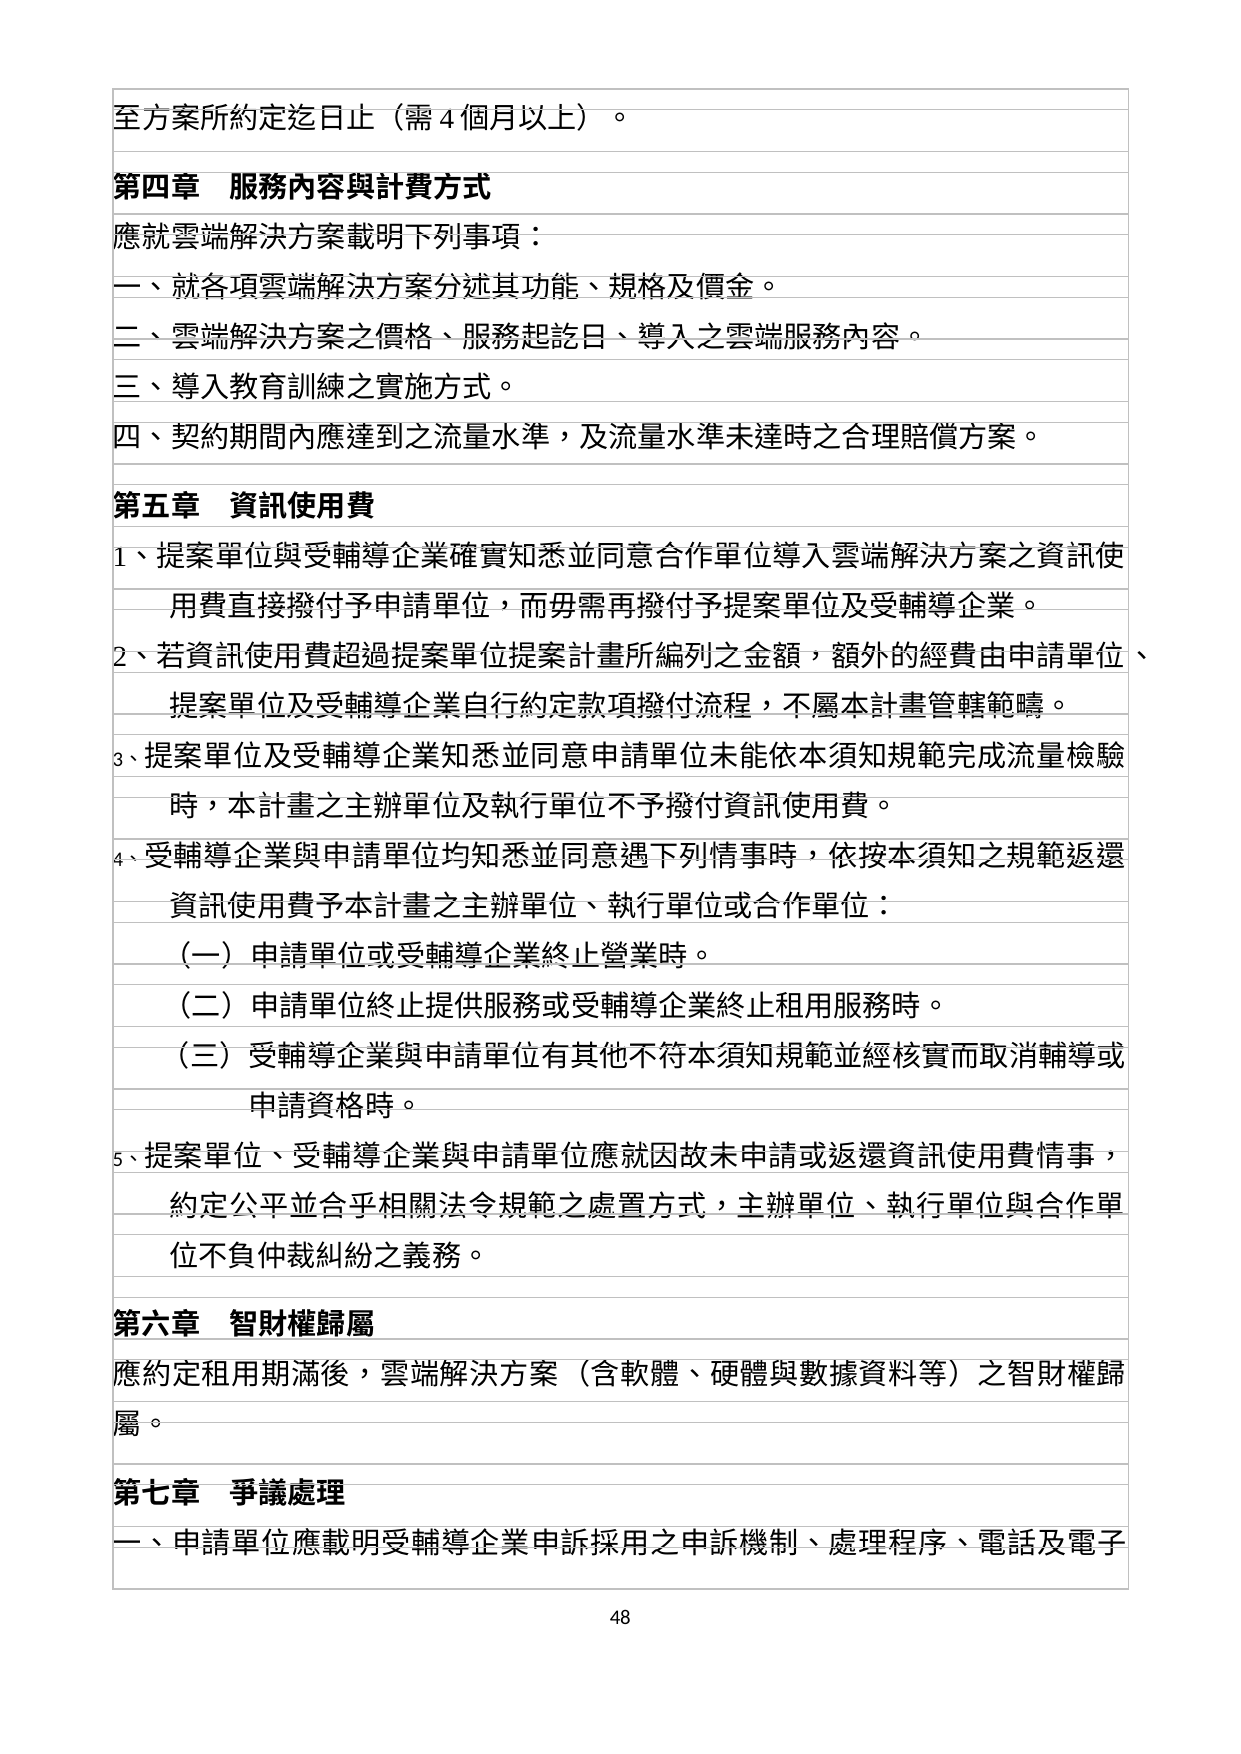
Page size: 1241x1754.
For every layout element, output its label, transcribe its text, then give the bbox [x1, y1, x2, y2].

text （三）受輔導企業與申請單位有其他不符本須知規範並經核實而取消輔導或申請資格時。 [161, 1048, 1128, 1088]
text 一、就各項雲端解決方案分述其功能、規格及價金。 [192, 277, 320, 297]
list 受輔導企業與申請單位均知悉並同意遇下列情事時，依按本須知之規範返還資訊使用費予本計畫之主辦單位、執行單位或合作單位： [114, 826, 1128, 838]
text 依申請單位與受輔導企業之約定，於完成導入雲端解決方案之日後擇日起算，至方案所約定迄日止（需4個月以上）。 [114, 90, 1128, 109]
text [114, 402, 1128, 407]
text 二、雲端解決方案之價格、服務起訖日、導入之雲端服務內容。 [114, 307, 1128, 338]
text （三）受輔導企業與申請單位有其他不符本須知規範並經核實而取消輔導或申請資格時。 [161, 1090, 1128, 1109]
list 受輔導企業與申請單位均知悉並同意遇下列情事時，依按本須知之規範返還資訊使用費予本計畫之主辦單位、執行單位或合作單位： [114, 860, 1128, 901]
text 一、就各項雲端解決方案分述其功能、規格及價金。 [703, 277, 738, 297]
text 第五章 資訊使用費 [114, 485, 1128, 526]
text [162, 976, 1128, 984]
text 四、契約期間內應達到之流量水準，及流量水準未達時之合理賠償方案。 [114, 423, 1128, 457]
list 提案單位、受輔導企業與申請單位應就因故未申請或返還資訊使用費情事，約定公平並合乎相關法令規範之處置方式，主辦單位、執行單位與合作單位不負仲裁糾紛之義務。 [114, 1126, 1128, 1151]
text 一、申請單位應載明受輔導企業申訴採用之申訴機制、處理程序、電話及電子郵件信箱等相關聯絡資訊。 [114, 1548, 1128, 1563]
text （一）申請單位或受輔導企業終止營業時。 [162, 965, 1128, 976]
text [114, 1465, 1128, 1484]
text [114, 157, 1128, 172]
list 若資訊使用費超過提案單位提案計畫所編列之金額，額外的經費由申請單位、提案單位及受輔導企業自行約定款項撥付流程，不屬本計畫管轄範疇。 [114, 626, 1128, 651]
text （二）申請單位終止提供服務或受輔導企業終止租用服務時。 [162, 985, 1128, 1026]
text 一、就各項雲端解決方案分述其功能、規格及價金。 [541, 277, 614, 297]
list 若資訊使用費超過提案單位提案計畫所編列之金額，額外的經費由申請單位、提案單位及受輔導企業自行約定款項撥付流程，不屬本計畫管轄範疇。 [114, 715, 1128, 726]
text 三、導入教育訓練之實施方式。 [114, 360, 1128, 401]
list 時，本計畫之主辦單位及執行單位不予撥付資訊使用費。 [114, 798, 1128, 826]
text 一、申請單位應載明受輔導企業申訴採用之申訴機制、處理程序、電話及電子郵件信箱等相關聯絡資訊。 [114, 1527, 1128, 1547]
text 應就雲端解決方案載明下列事項： [114, 235, 1128, 257]
list 提案單位、受輔導企業與申請單位應就因故未申請或返還資訊使用費情事，約定公平並合乎相關法令規範之處置方式，主辦單位、執行單位與合作單位不負仲裁糾紛之義務。 [114, 1235, 1128, 1276]
text 一、就各項雲端解決方案分述其功能、規格及價金。 [338, 277, 362, 297]
list 若資訊使用費超過提案單位提案計畫所編列之金額，額外的經費由申請單位、提案單位及受輔導企業自行約定款項撥付流程，不屬本計畫管轄範疇。 [114, 673, 1128, 713]
text 第六章 智財權歸屬 [114, 1298, 1128, 1338]
list 受輔導企業與申請單位均知悉並同意遇下列情事時，依按本須知之規範返還資訊使用費予本計畫之主辦單位、執行單位或合作單位： [114, 902, 1128, 922]
text 一、就各項雲端解決方案分述其功能、規格及價金。 [741, 277, 1128, 297]
text （三）受輔導企業與申請單位有其他不符本須知規範並經核實而取消輔導或申請資格時。 [161, 1027, 1128, 1047]
text 應約定租用期滿後，雲端解決方案（含軟體、硬體與數據資料等）之智財權歸屬。 [114, 1345, 1128, 1359]
list 提案單位及受輔導企業知悉並同意申請單位未能依本須知規範完成流量檢驗 [114, 735, 1128, 776]
text 應約定租用期滿後，雲端解決方案（含軟體、硬體與數據資料等）之智財權歸屬。 [114, 1402, 1128, 1422]
list 提案單位、受輔導企業與申請單位應就因故未申請或返還資訊使用費情事，約定公平並合乎相關法令規範之處置方式，主辦單位、執行單位與合作單位不負仲裁糾紛之義務。 [114, 1173, 1128, 1213]
text 一、就各項雲端解決方案分述其功能、規格及價金。 [114, 298, 1128, 307]
text 一、申請單位應載明受輔導企業申訴採用之申訴機制、處理程序、電話及電子郵件信箱等相關聯絡資訊。 [114, 1513, 1128, 1526]
list 提案單位與受輔導企業確實知悉並同意合作單位導入雲端解決方案之資訊使用費直接撥付予申請單位，而毋需再撥付予提案單位及受輔導企業。 [114, 527, 1128, 547]
text [114, 476, 1128, 484]
text 二、雲端解決方案之價格、服務起訖日、導入之雲端服務內容。 [114, 340, 1128, 357]
text 第四章 服務內容與計費方式 [114, 173, 1128, 207]
text 一、就各項雲端解決方案分述其功能、規格及價金。 [387, 277, 444, 297]
list 提案單位與受輔導企業確實知悉並同意合作單位導入雲端解決方案之資訊使用費直接撥付予申請單位，而毋需再撥付予提案單位及受輔導企業。 [114, 590, 1128, 609]
list 提案單位、受輔導企業與申請單位應就因故未申請或返還資訊使用費情事，約定公平並合乎相關法令規範之處置方式，主辦單位、執行單位與合作單位不負仲裁糾紛之義務。 [114, 1215, 1128, 1234]
text 第七章 爭議處理 [114, 1485, 1128, 1513]
text 應就雲端解決方案載明下列事項： [114, 215, 1128, 234]
text [114, 407, 1128, 422]
text 應就雲端解決方案載明下列事項： [114, 207, 1128, 213]
text 一、就各項雲端解決方案分述其功能、規格及價金。 [439, 277, 538, 297]
list 提案單位、受輔導企業與申請單位應就因故未申請或返還資訊使用費情事，約定公平並合乎相關法令規範之處置方式，主辦單位、執行單位與合作單位不負仲裁糾紛之義務。 [114, 1152, 1128, 1172]
text 應約定租用期滿後，雲端解決方案（含軟體、硬體與數據資料等）之智財權歸屬。 [114, 1360, 1128, 1401]
list [114, 777, 1128, 797]
text 一、就各項雲端解決方案分述其功能、規格及價金。 [114, 257, 1128, 276]
text [114, 1340, 1128, 1345]
list 若資訊使用費超過提案單位提案計畫所編列之金額，額外的經費由申請單位、提案單位及受輔導企業自行約定款項撥付流程，不屬本計畫管轄範疇。 [114, 652, 1128, 672]
text （一）申請單位或受輔導企業終止營業時。 [162, 926, 1128, 963]
list 提案單位與受輔導企業確實知悉並同意合作單位導入雲端解決方案之資訊使用費直接撥付予申請單位，而毋需再撥付予提案單位及受輔導企業。 [114, 548, 1128, 588]
list [114, 726, 1128, 734]
list 受輔導企業與申請單位均知悉並同意遇下列情事時，依按本須知之規範返還資訊使用費予本計畫之主辦單位、執行單位或合作單位： [114, 840, 1128, 859]
text （三）受輔導企業與申請單位有其他不符本須知規範並經核實而取消輔導或申請資格時。 [161, 1110, 1128, 1126]
text 一、就各項雲端解決方案分述其功能、規格及價金。 [114, 277, 190, 297]
list 提案單位與受輔導企業確實知悉並同意合作單位導入雲端解決方案之資訊使用費直接撥付予申請單位，而毋需再撥付予提案單位及受輔導企業。 [114, 610, 1128, 626]
text 一、就各項雲端解決方案分述其功能、規格及價金。 [360, 277, 389, 297]
text 應約定租用期滿後，雲端解決方案（含軟體、硬體與數據資料等）之智財權歸屬。 [114, 1423, 1128, 1445]
text 依申請單位與受輔導企業之約定，於完成導入雲端解決方案之日後擇日起算，至方案所約定迄日止（需4個月以上）。 [114, 110, 1128, 138]
